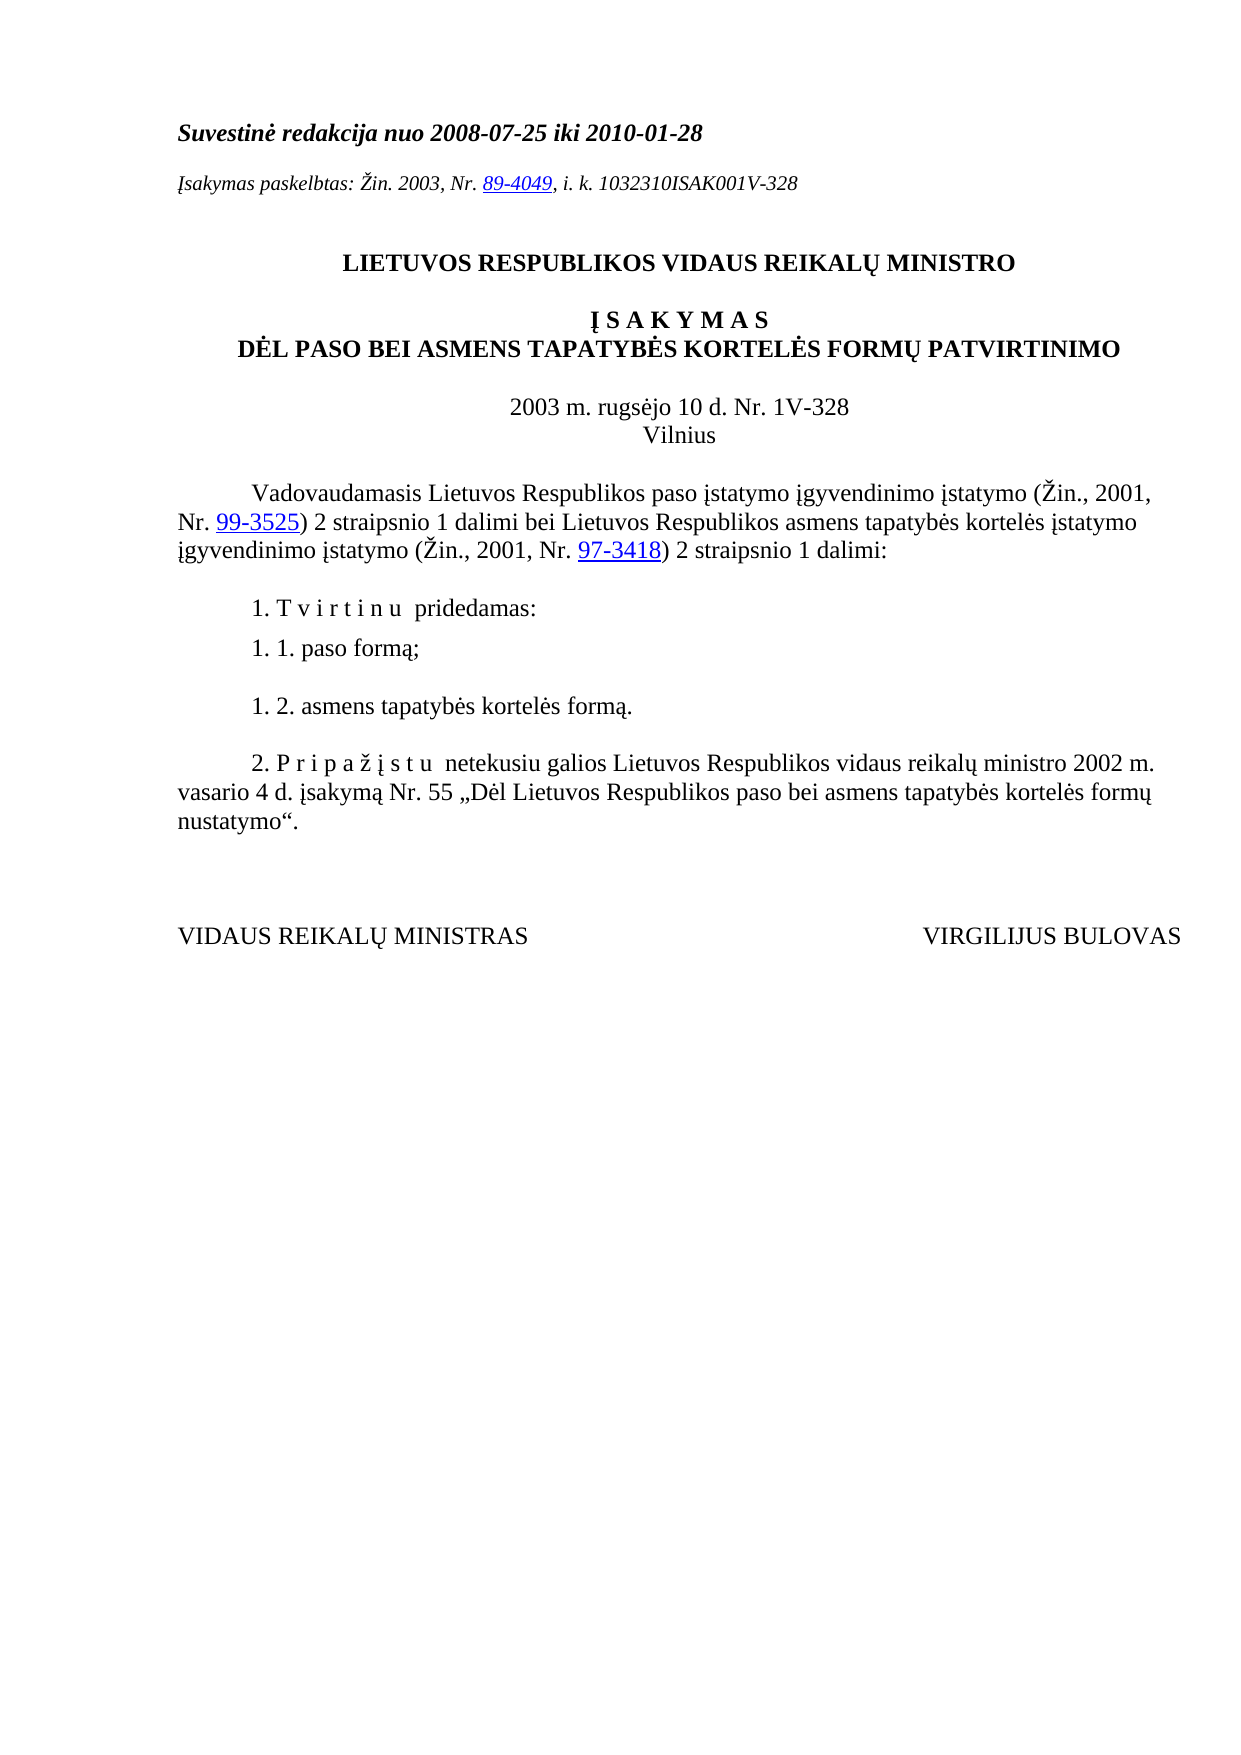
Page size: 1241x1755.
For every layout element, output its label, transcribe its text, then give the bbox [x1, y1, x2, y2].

text Vidaus reikalų ministras Virgilijus Bulovas [177, 921, 1181, 950]
text Į S A K Y M A S [177, 305, 1181, 334]
text Įsakymas paskelbtas: Žin. 2003, Nr. 89-4049, i. k. 1032310ISAK001V-328 [177, 171, 1181, 195]
text 2003 m. rugsėjo 10 d. Nr. 1V-328 [177, 392, 1181, 420]
text Vadovaudamasis Lietuvos Respublikos paso įstatymo įgyvendinimo įstatymo (Žin., 2001, Nr. 99-3525) 2 straipsnio 1 dalimi bei Lietuvos Respublikos asmens tapatybės kortelės įstatymo įgyvendinimo įstatymo (Žin., 2001, Nr. 97-3418) 2 straipsnio 1 dalimi: [177, 478, 1181, 564]
text Suvestinė redakcija nuo 2008-07-25 iki 2010-01-28 [177, 118, 1181, 147]
text 1. 1. paso formą; [177, 633, 1181, 662]
text Vilnius [177, 420, 1181, 449]
text 2. Pripažįstu netekusiu galios Lietuvos Respublikos vidaus reikalų ministro 2002 m. vasario 4 d. įsakymą Nr. 55 „Dėl Lietuvos Respublikos paso bei asmens tapatybės kortelės formų nustatymo“. [177, 748, 1181, 835]
text LIETUVOS RESPUBLIKOS VIDAUS REIKALŲ MINISTRO [177, 248, 1181, 277]
text 1. Tvirtinu pridedamas: [177, 593, 1181, 622]
text 1. 2. asmens tapatybės kortelės formą. [177, 691, 1181, 720]
text DĖL PASO BEI ASMENS TAPATYBĖS KORTELĖS FORMŲ PATVIRTINIMO [177, 334, 1181, 363]
